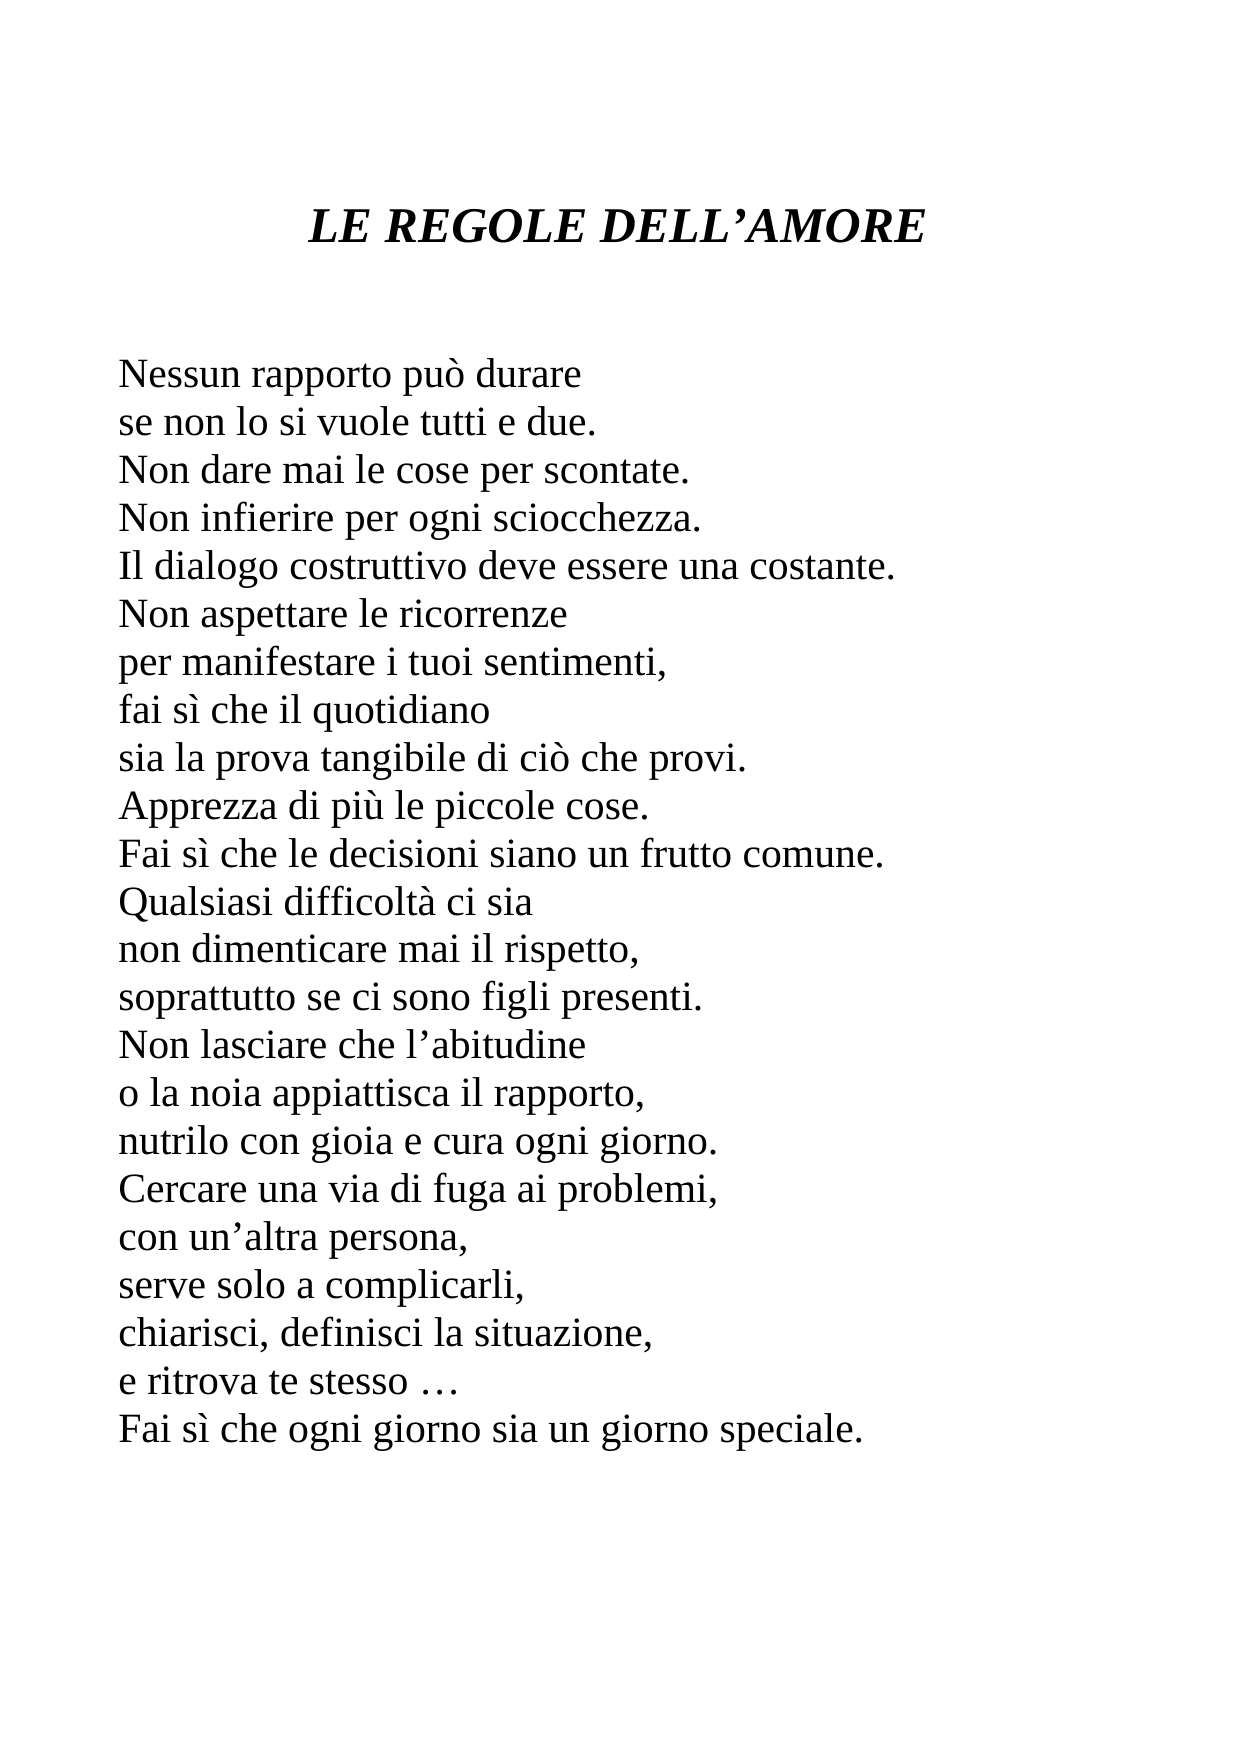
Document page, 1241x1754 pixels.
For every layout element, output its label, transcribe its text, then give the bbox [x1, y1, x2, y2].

text Fai sì che ogni giorno sia un giorno speciale. [118, 1403, 1122, 1451]
text Fai sì che le decisioni siano un frutto comune. [118, 828, 1122, 876]
text Il dialogo costruttivo deve essere una costante. [118, 541, 1122, 588]
text o la noia appiattisca il rapporto, [118, 1068, 1122, 1116]
text per manifestare i tuoi sentimenti, [118, 636, 1122, 684]
text Non dare mai le cose per scontate. [118, 445, 1122, 493]
text fai sì che il quotidiano [118, 684, 1122, 732]
text chiarisci, definisci la situazione, [118, 1307, 1122, 1355]
text Apprezza di più le piccole cose. [118, 780, 1122, 828]
text Non lasciare che l’abitudine [118, 1020, 1122, 1068]
text nutrilo con gioia e cura ogni giorno. [118, 1116, 1122, 1163]
text sia la prova tangibile di ciò che provi. [118, 732, 1122, 780]
text LE REGOLE DELL’AMORE [118, 196, 1122, 253]
text Non aspettare le ricorrenze [118, 588, 1122, 636]
text non dimenticare mai il rispetto, [118, 924, 1122, 972]
text Cercare una via di fuga ai problemi, [118, 1163, 1122, 1211]
text se non lo si vuole tutti e due. [118, 397, 1122, 445]
text serve solo a complicarli, [118, 1259, 1122, 1307]
text con un’altra persona, [118, 1211, 1122, 1259]
text Nessun rapporto può durare [118, 349, 1122, 397]
text e ritrova te stesso … [118, 1355, 1122, 1403]
text soprattutto se ci sono figli presenti. [118, 972, 1122, 1020]
text Non infierire per ogni sciocchezza. [118, 493, 1122, 541]
text Qualsiasi difficoltà ci sia [118, 876, 1122, 924]
